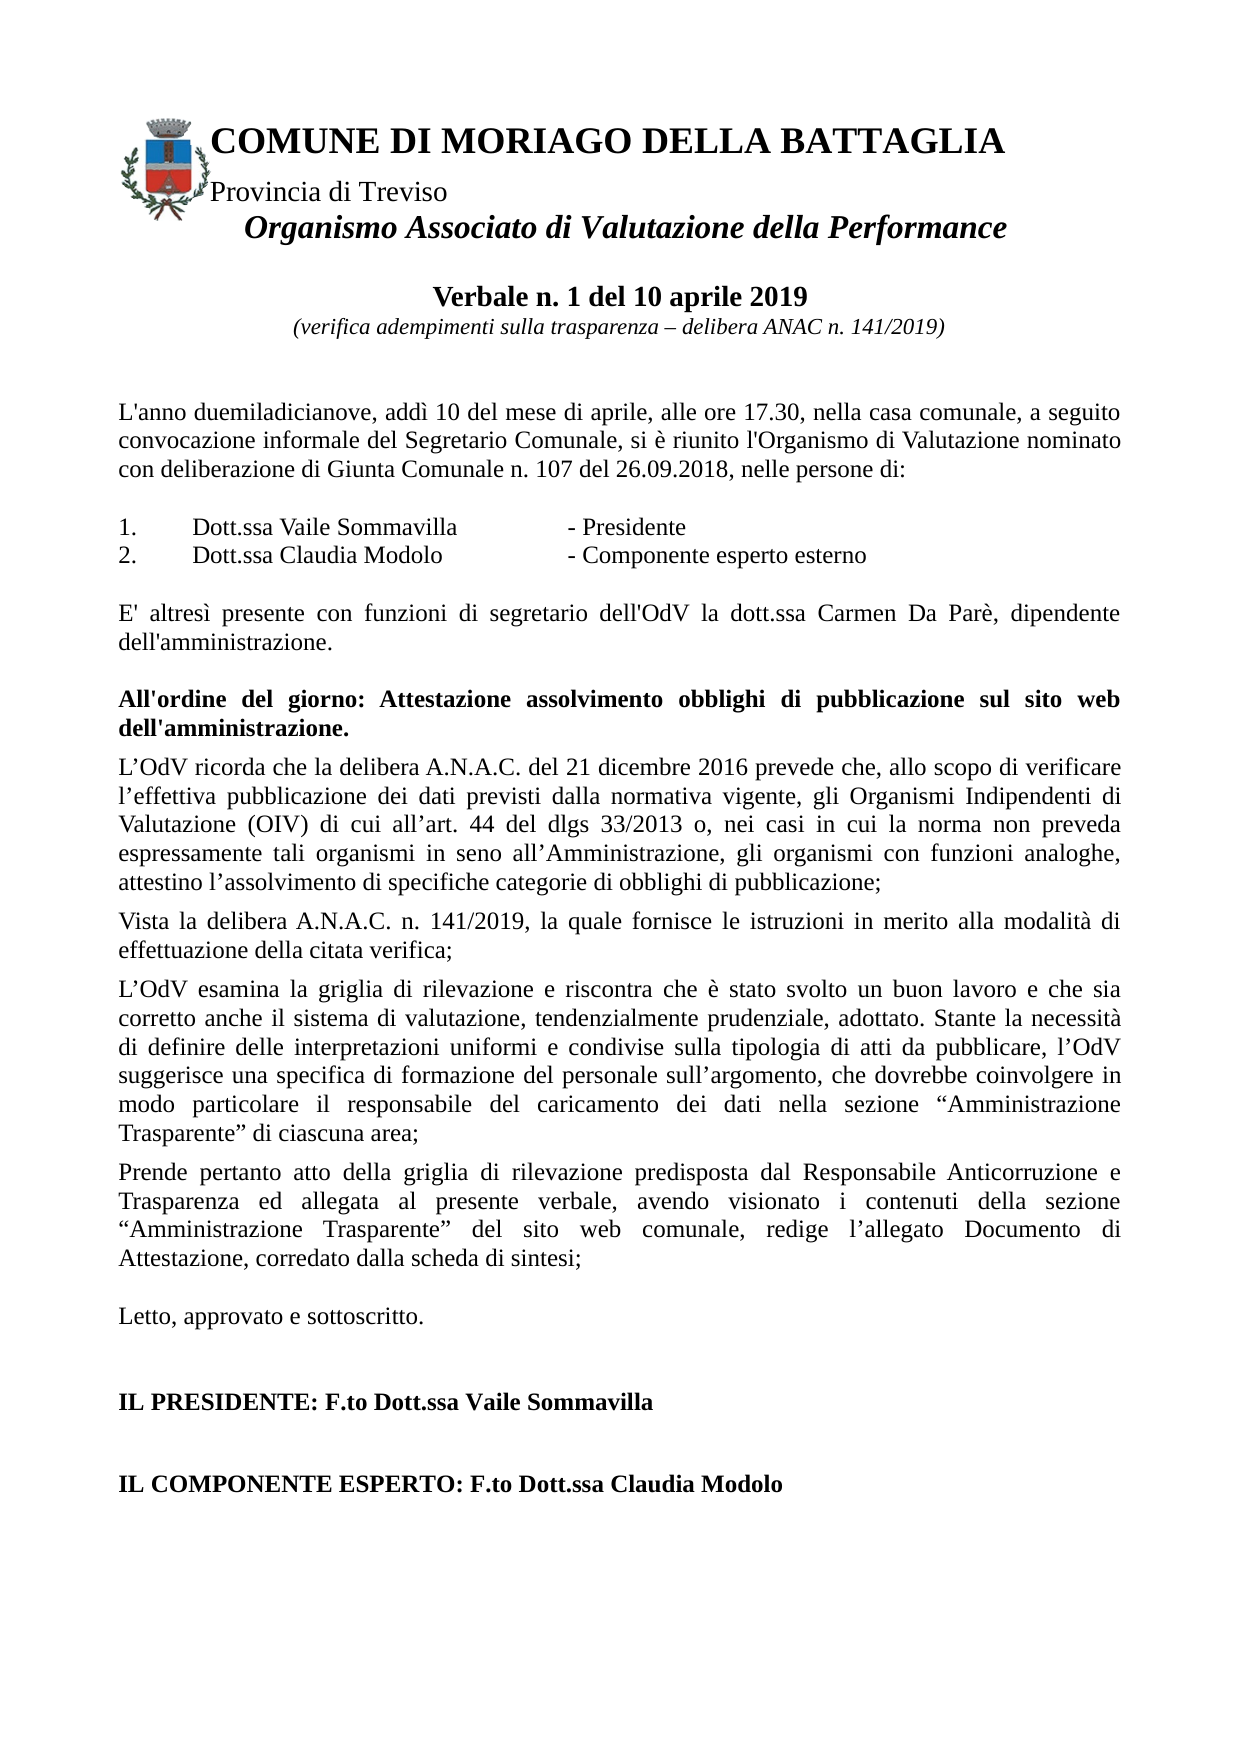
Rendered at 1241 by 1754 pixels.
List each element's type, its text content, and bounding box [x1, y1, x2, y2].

text L’OdV ricorda che la delibera A.N.A.C. del 21 dicembre 2016 prevede che, allo scopo di verificare l’effettiva pubblicazione dei dati previsti dalla normativa vigente, gli Organismi Indipendenti di Valutazione (OIV) di cui all’art. 44 del dlgs 33/2013 o, nei casi in cui la norma non preveda espressamente tali organismi in seno all’Amministrazione, gli organismi con funzioni analoghe, attestino l’assolvimento di specifiche categorie di obblighi di pubblicazione; [118, 752, 1122, 896]
text Verbale n. 1 del 10 aprile 2019 [118, 279, 1122, 313]
text COMUNE DI MORIAGO DELLA BATTAGLIA [183, 118, 1122, 161]
text All'ordine del giorno: Attestazione assolvimento obblighi di pubblicazione sul sito web dell'amministrazione. [118, 684, 1122, 742]
text L’OdV esamina la griglia di rilevazione e riscontra che è stato svolto un buon lavoro e che sia corretto anche il sistema di valutazione, tendenzialmente prudenziale, adottato. Stante la necessità di definire delle interpretazioni uniformi e condivise sulla tipologia di atti da pubblicare, l’OdV suggerisce una specifica di formazione del personale sull’argomento, che dovrebbe coinvolgere in modo particolare il responsabile del caricamento dei dati nella sezione “Amministrazione Trasparente” di ciascuna area; [118, 974, 1122, 1147]
list Dott.ssa Vaile Sommavilla - Presidente [118, 512, 1122, 540]
text (verifica adempimenti sulla trasparenza – delibera ANAC n. 141/2019) [118, 313, 1122, 339]
table_header Organismo Associato di Valutazione della Performance [118, 207, 1137, 246]
text Prende pertanto atto della griglia di rilevazione predisposta dal Responsabile Anticorruzione e Trasparenza ed allegata al presente verbale, avendo visionato i contenuti della sezione “Amministrazione Trasparente” del sito web comunale, redige l’allegato Documento di Attestazione, corredato dalla scheda di sintesi; [118, 1157, 1122, 1272]
text L'anno duemiladicianove, addì 10 del mese di aprile, alle ore 17.30, nella casa comunale, a seguito convocazione informale del Segretario Comunale, si è riunito l'Organismo di Valutazione nominato con deliberazione di Giunta Comunale n. 107 del 26.09.2018, nelle persone di: [118, 397, 1122, 483]
text Vista la delibera A.N.A.C. n. 141/2019, la quale fornisce le istruzioni in merito alla modalità di effettuazione della citata verifica; [118, 906, 1122, 964]
list Dott.ssa Claudia Modolo - Componente esperto esterno [118, 540, 1122, 569]
text [118, 118, 153, 161]
text IL PRESIDENTE: F.to Dott.ssa Vaile Sommavilla [118, 1387, 1122, 1416]
text Provincia di Treviso [181, 174, 1122, 207]
text Letto, approvato e sottoscritto. [118, 1301, 1122, 1329]
text [118, 174, 143, 207]
text IL COMPONENTE ESPERTO: F.to Dott.ssa Claudia Modolo [118, 1469, 1122, 1498]
text E' altresì presente con funzioni di segretario dell'OdV la dott.ssa Carmen Da Parè, dipendente dell'amministrazione. [118, 598, 1122, 655]
